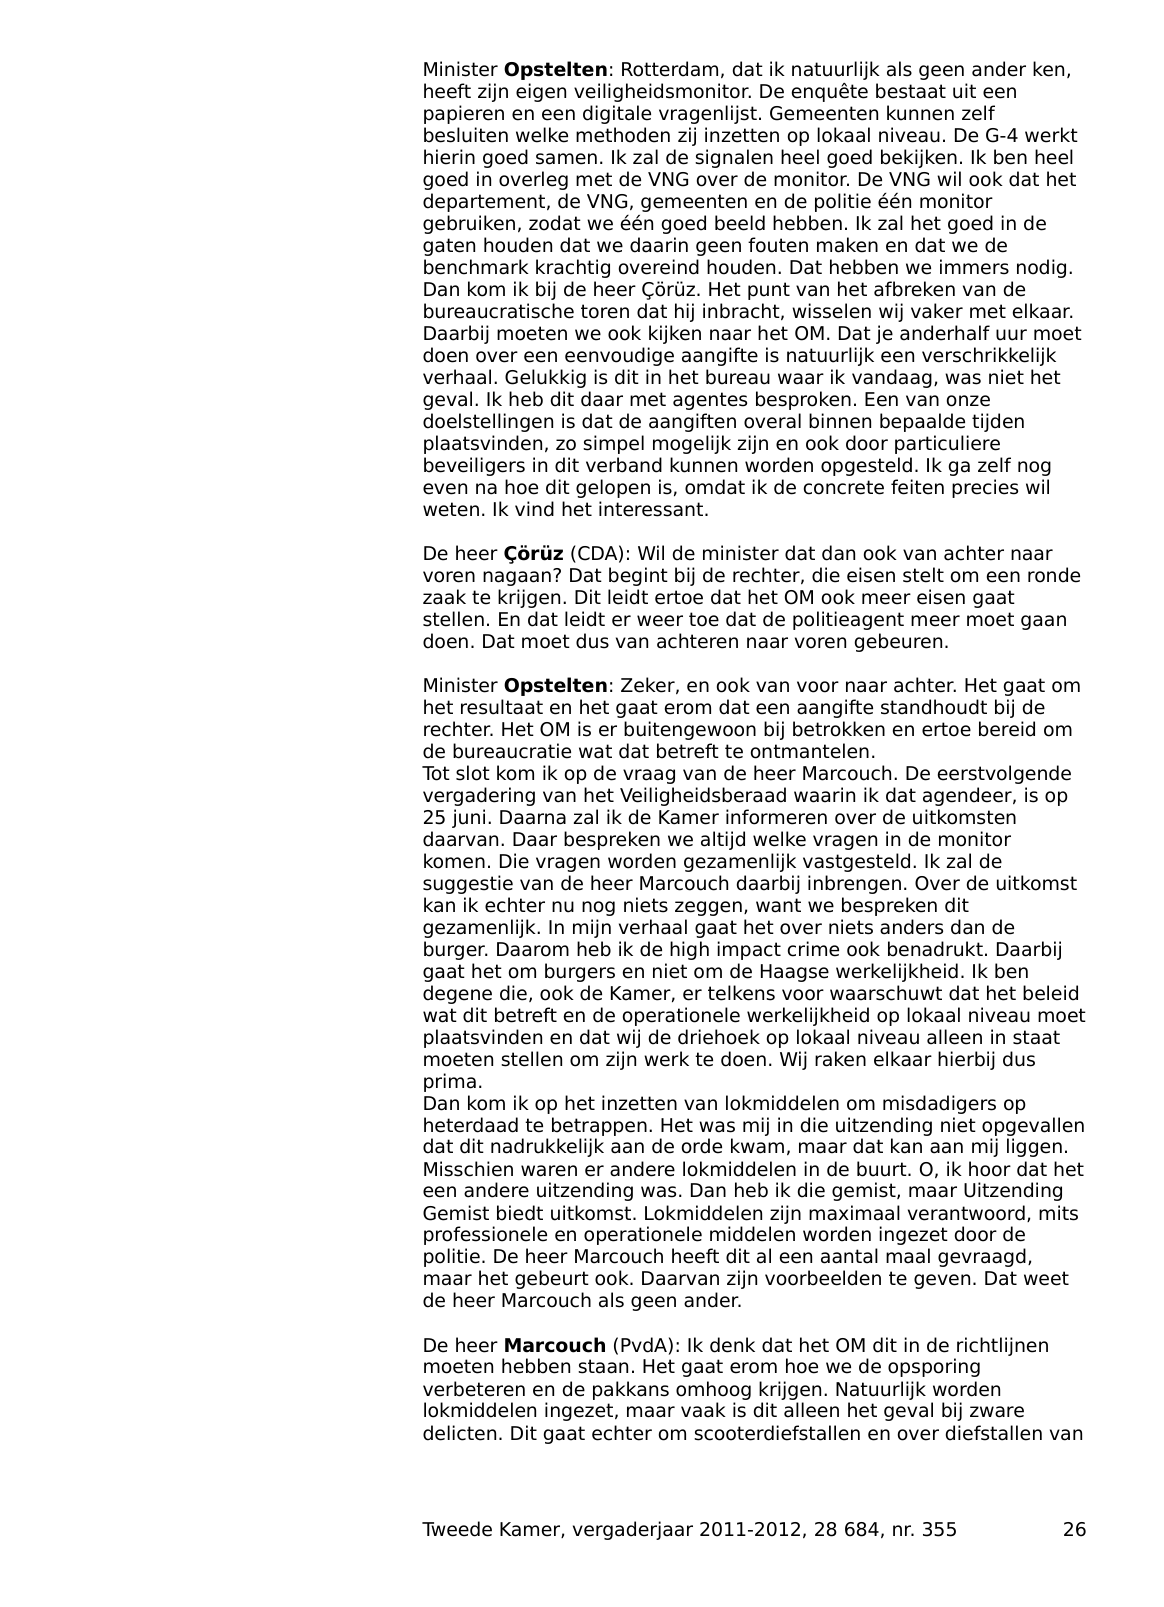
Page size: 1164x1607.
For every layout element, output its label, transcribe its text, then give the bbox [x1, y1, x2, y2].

text Dan kom ik bij de heer Çörüz. Het punt van het afbreken van de bureaucratische toren dat hij inbracht, wisselen wij vaker met elkaar. Daarbij moeten we ook kijken naar het OM. Dat je anderhalf uur moet doen over een eenvoudige aangifte is natuurlijk een verschrikkelijk verhaal. Gelukkig is dit in het bureau waar ik vandaag, was niet het geval. Ik heb dit daar met agentes besproken. Een van onze doelstellingen is dat de aangiften overal binnen bepaalde tijden plaatsvinden, zo simpel mogelijk zijn en ook door particuliere beveiligers in dit verband kunnen worden opgesteld. Ik ga zelf nog even na hoe dit gelopen is, omdat ik de concrete feiten precies wil weten. Ik vind het interessant. [422, 279, 1087, 521]
text De heer Marcouch (PvdA): Ik denk dat het OM dit in de richtlijnen moeten hebben staan. Het gaat erom hoe we de opsporing verbeteren en de pakkans omhoog krijgen. Natuurlijk worden lokmiddelen ingezet, maar vaak is dit alleen het geval bij zware delicten. Dit gaat echter om scooterdiefstallen en over diefstallen van [422, 1334, 1087, 1444]
text Minister Opstelten: Rotterdam, dat ik natuurlijk als geen ander ken, heeft zijn eigen veiligheidsmonitor. De enquête bestaat uit een papieren en een digitale vragenlijst. Gemeenten kunnen zelf besluiten welke methoden zij inzetten op lokaal niveau. De G-4 werkt hierin goed samen. Ik zal de signalen heel goed bekijken. Ik ben heel goed in overleg met de VNG over de monitor. De VNG wil ook dat het departement, de VNG, gemeenten en de politie één monitor gebruiken, zodat we één goed beeld hebben. Ik zal het goed in de gaten houden dat we daarin geen fouten maken en dat we de benchmark krachtig overeind houden. Dat hebben we immers nodig. [422, 59, 1087, 279]
text Dan kom ik op het inzetten van lokmiddelen om misdadigers op heterdaad te betrappen. Het was mij in die uitzending niet opgevallen dat dit nadrukkelijk aan de orde kwam, maar dat kan aan mij liggen. Misschien waren er andere lokmiddelen in de buurt. O, ik hoor dat het een andere uitzending was. Dan heb ik die gemist, maar Uitzending Gemist biedt uitkomst. Lokmiddelen zijn maximaal verantwoord, mits professionele en operationele middelen worden ingezet door de politie. De heer Marcouch heeft dit al een aantal maal gevraagd, maar het gebeurt ook. Daarvan zijn voorbeelden te geven. Dat weet de heer Marcouch als geen ander. [422, 1092, 1087, 1312]
text Tot slot kom ik op de vraag van de heer Marcouch. De eerstvolgende vergadering van het Veiligheidsberaad waarin ik dat agendeer, is op 25 juni. Daarna zal ik de Kamer informeren over de uitkomsten daarvan. Daar bespreken we altijd welke vragen in de monitor komen. Die vragen worden gezamenlijk vastgesteld. Ik zal de suggestie van de heer Marcouch daarbij inbrengen. Over de uitkomst kan ik echter nu nog niets zeggen, want we bespreken dit gezamenlijk. In mijn verhaal gaat het over niets anders dan de burger. Daarom heb ik de high impact crime ook benadrukt. Daarbij gaat het om burgers en niet om de Haagse werkelijkheid. Ik ben degene die, ook de Kamer, er telkens voor waarschuwt dat het beleid wat dit betreft en de operationele werkelijkheid op lokaal niveau moet plaatsvinden en dat wij de driehoek op lokaal niveau alleen in staat moeten stellen om zijn werk te doen. Wij raken elkaar hierbij dus prima. [422, 763, 1087, 1092]
text Minister Opstelten: Zeker, en ook van voor naar achter. Het gaat om het resultaat en het gaat erom dat een aangifte standhoudt bij de rechter. Het OM is er buitengewoon bij betrokken en ertoe bereid om de bureaucratie wat dat betreft te ontmantelen. [422, 675, 1087, 763]
text De heer Çörüz (CDA): Wil de minister dat dan ook van achter naar voren nagaan? Dat begint bij de rechter, die eisen stelt om een ronde zaak te krijgen. Dit leidt ertoe dat het OM ook meer eisen gaat stellen. En dat leidt er weer toe dat de politieagent meer moet gaan doen. Dat moet dus van achteren naar voren gebeuren. [422, 543, 1087, 653]
